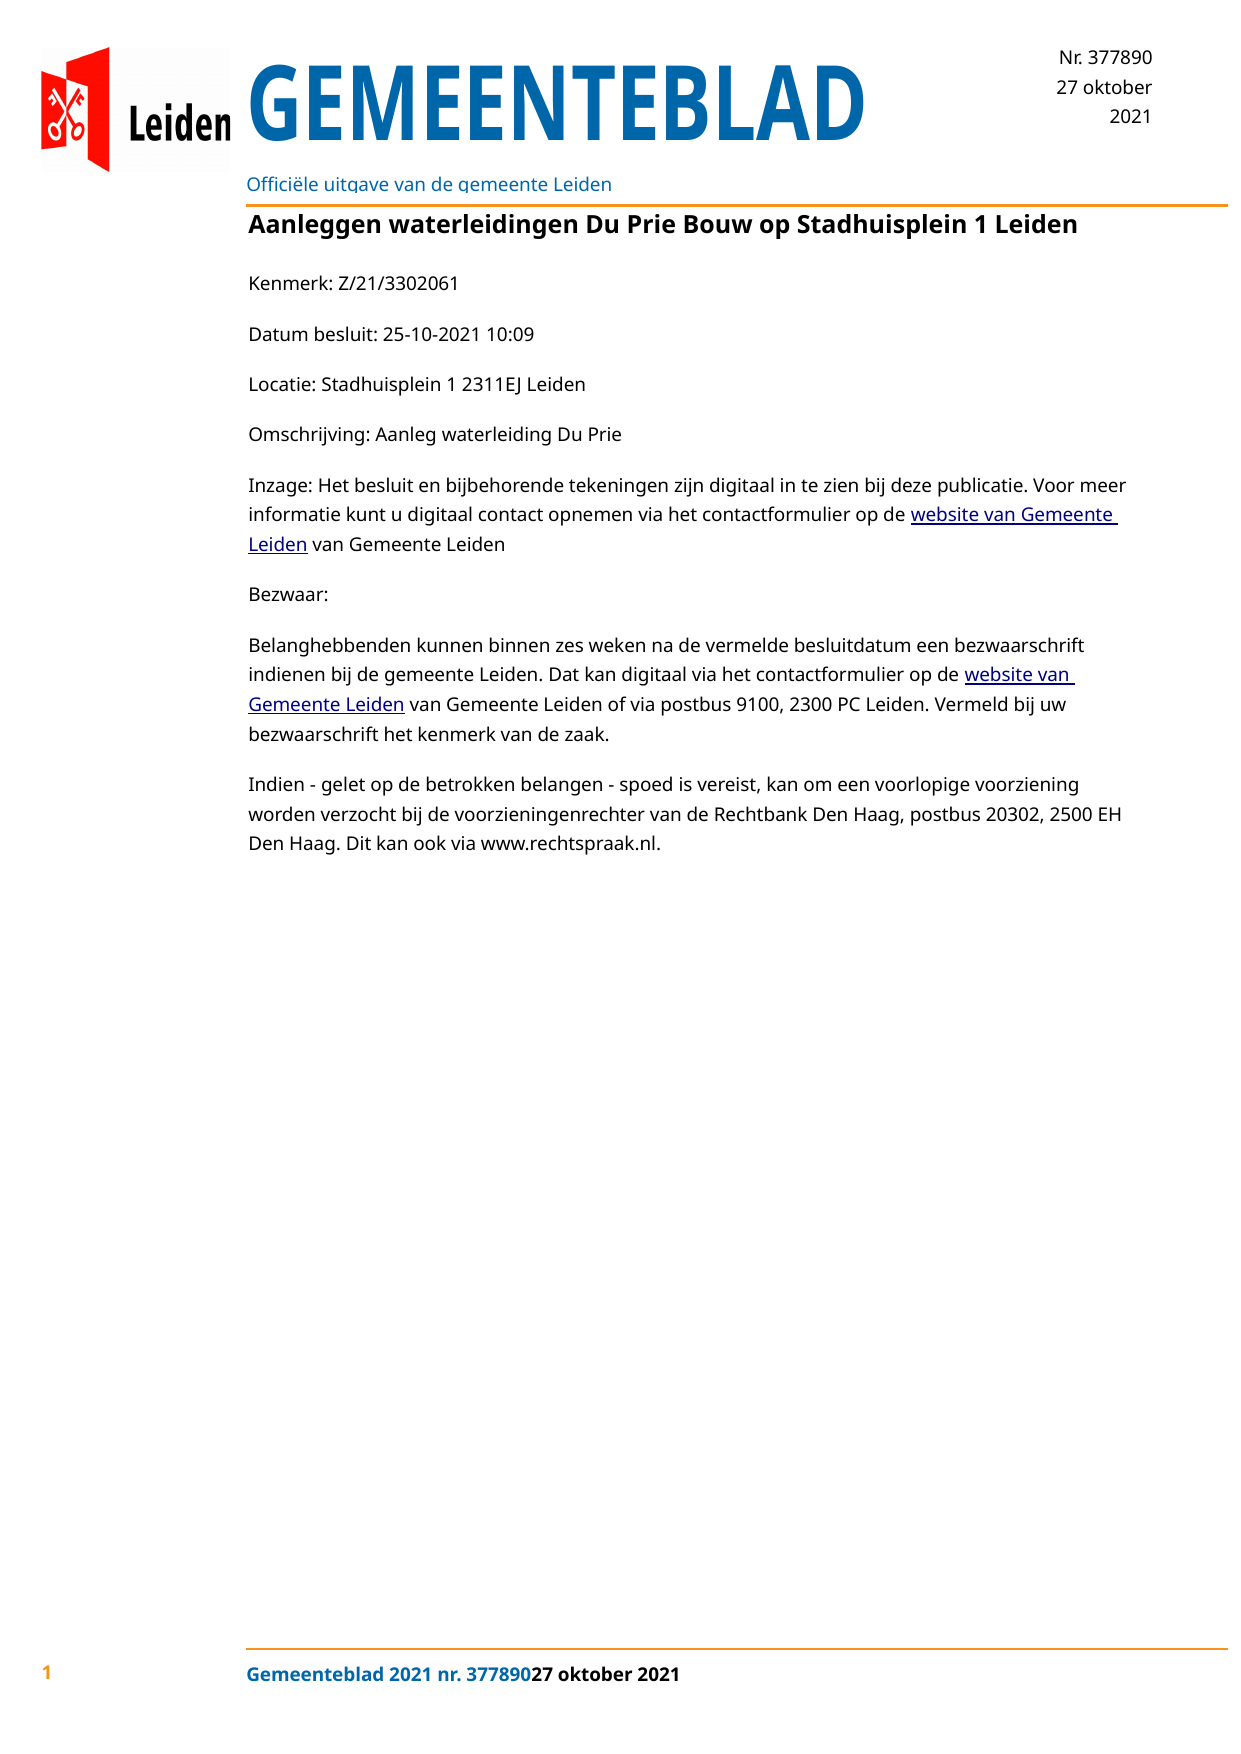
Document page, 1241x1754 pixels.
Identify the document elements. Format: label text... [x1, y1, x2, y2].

picture [41, 47, 231, 172]
text Indien - gelet op de betrokken belangen - spoed is vereist, kan om een voorlopige voorziening worden verzocht bij de voorzieningenrechter van de Rechtbank Den Haag, postbus 20302, 2500 EH Den Haag. Dit kan ook via www.rechtspraak.nl. [248, 771, 1152, 856]
text Locatie: Stadhuisplein 1 2311EJ Leiden [248, 371, 1152, 397]
text Omschrijving: Aanleg waterleiding Du Prie [248, 422, 1152, 447]
text Kenmerk: Z/21/3302061 [248, 270, 1152, 296]
text Bezwaar: [248, 582, 1152, 607]
text Datum besluit: 25-10-2021 10:09 [248, 321, 1152, 346]
text Inzage: Het besluit en bijbehorende tekeningen zijn digitaal in te zien bij deze publicatie. Voor meer informatie kunt u digitaal contact opnemen via het contactformulier op de website van Gemeente Leiden van Gemeente Leiden [248, 472, 1152, 557]
text Belanghebbenden kunnen binnen zes weken na de vermelde besluitdatum een bezwaarschrift indienen bij de gemeente Leiden. Dat kan digitaal via het contactformulier op de website van Gemeente Leiden van Gemeente Leiden of via postbus 9100, 2300 PC Leiden. Vermeld bij uw bezwaarschrift het kenmerk van de zaak. [248, 632, 1152, 746]
text Aanleggen waterleidingen Du Prie Bouw op Stadhuisplein 1 Leiden [248, 207, 1152, 241]
